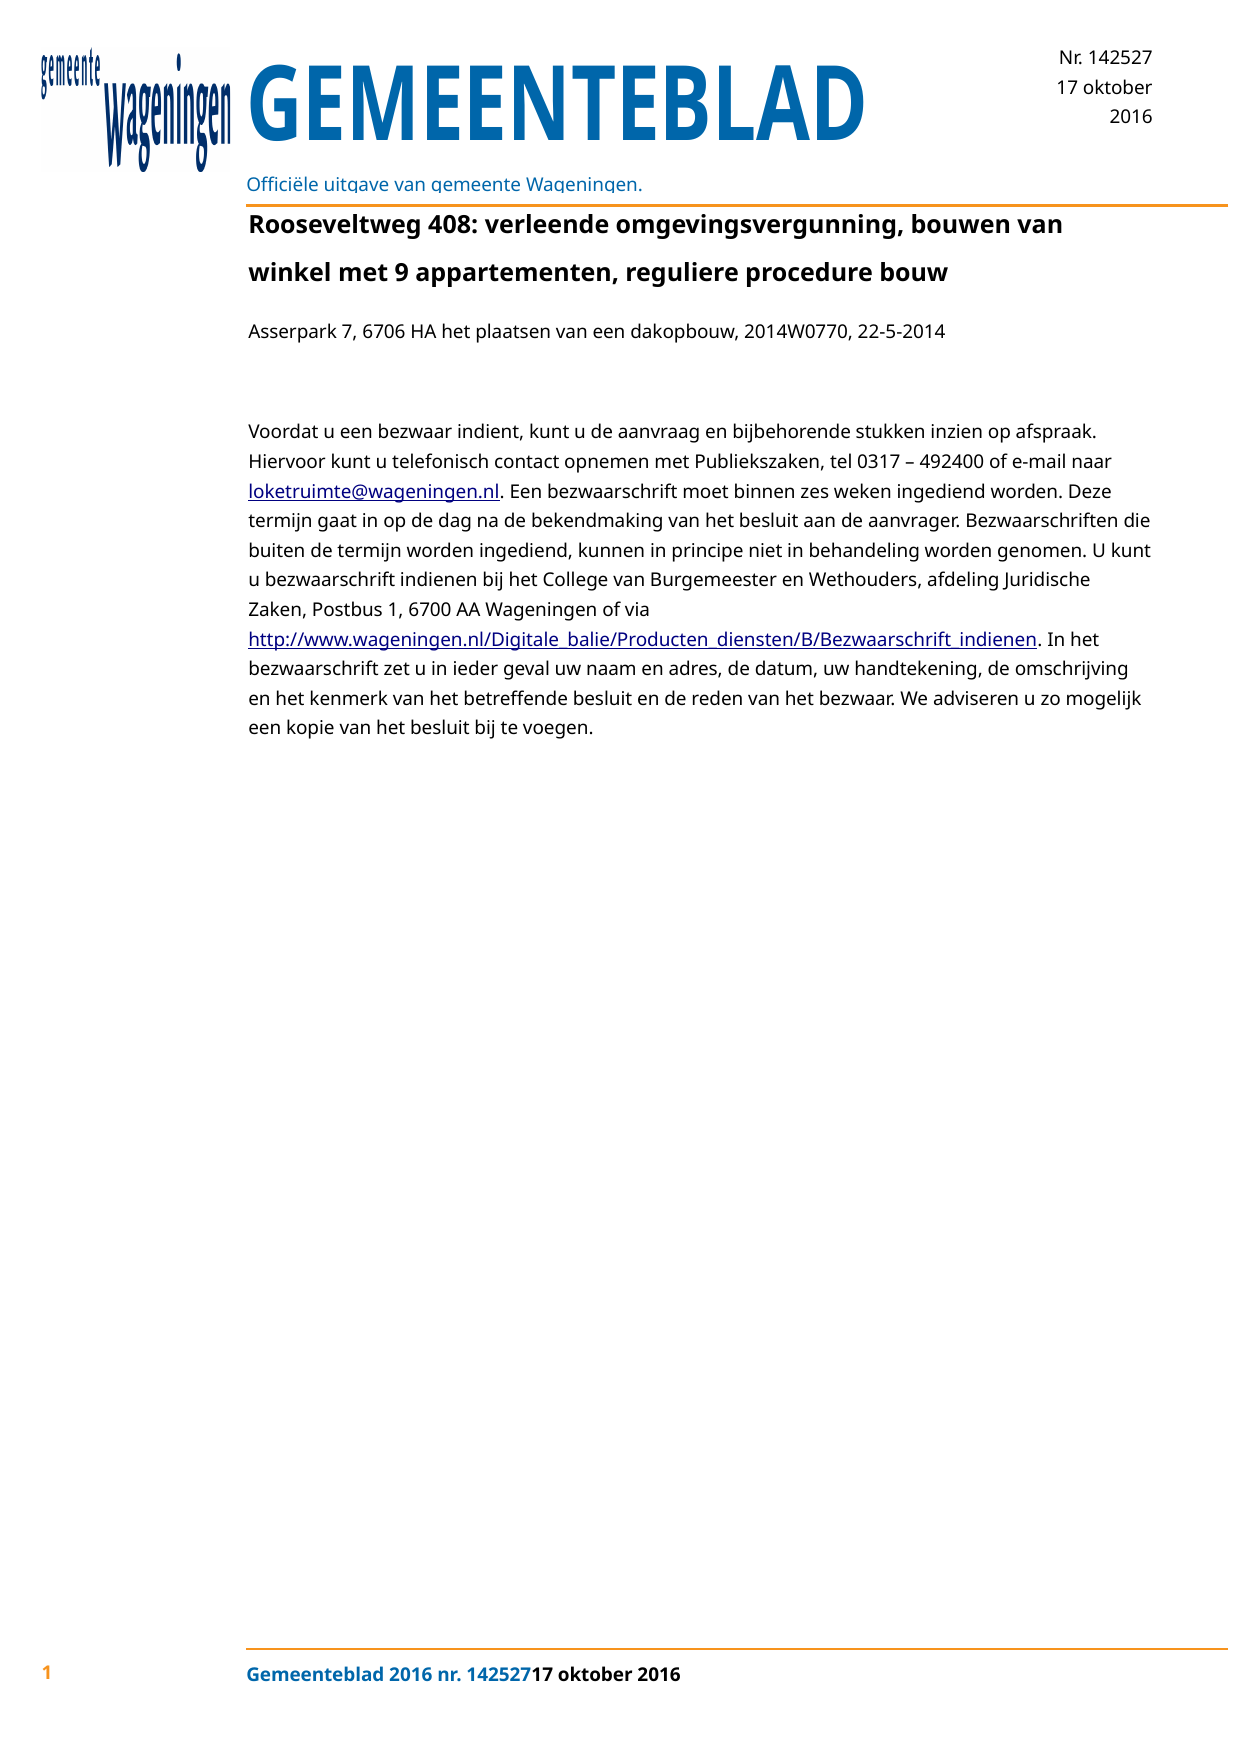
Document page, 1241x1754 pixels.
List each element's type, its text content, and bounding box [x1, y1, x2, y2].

text Voordat u een bezwaar indient, kunt u de aanvraag en bijbehorende stukken inzien op afspraak. Hiervoor kunt u telefonisch contact opnemen met Publiekszaken, tel 0317 – 492400 of e-mail naar loketruimte@wageningen.nl. Een bezwaarschrift moet binnen zes weken ingediend worden. Deze termijn gaat in op de dag na de bekendmaking van het besluit aan de aanvrager. Bezwaarschriften die buiten de termijn worden ingediend, kunnen in principe niet in behandeling worden genomen. U kunt u bezwaarschrift indienen bij het College van Burgemeester en Wethouders, afdeling Juridische Zaken, Postbus 1, 6700 AA Wageningen of via http://www.wageningen.nl/Digitale_balie/Producten_diensten/B/Bezwaarschrift_indienen. In het bezwaarschrift zet u in ieder geval uw naam en adres, de datum, uw handtekening, de omschrijving en het kenmerk van het betreffende besluit en de reden van het bezwaar. We adviseren u zo mogelijk een kopie van het besluit bij te voegen. [248, 419, 1152, 740]
text Rooseveltweg 408: verleende omgevingsvergunning, bouwen van winkel met 9 appartementen, reguliere procedure bouw [248, 207, 1152, 288]
text Asserpark 7, 6706 HA het plaatsen van een dakopbouw, 2014W0770, 22-5-2014 [248, 318, 1152, 344]
picture [41, 47, 231, 172]
